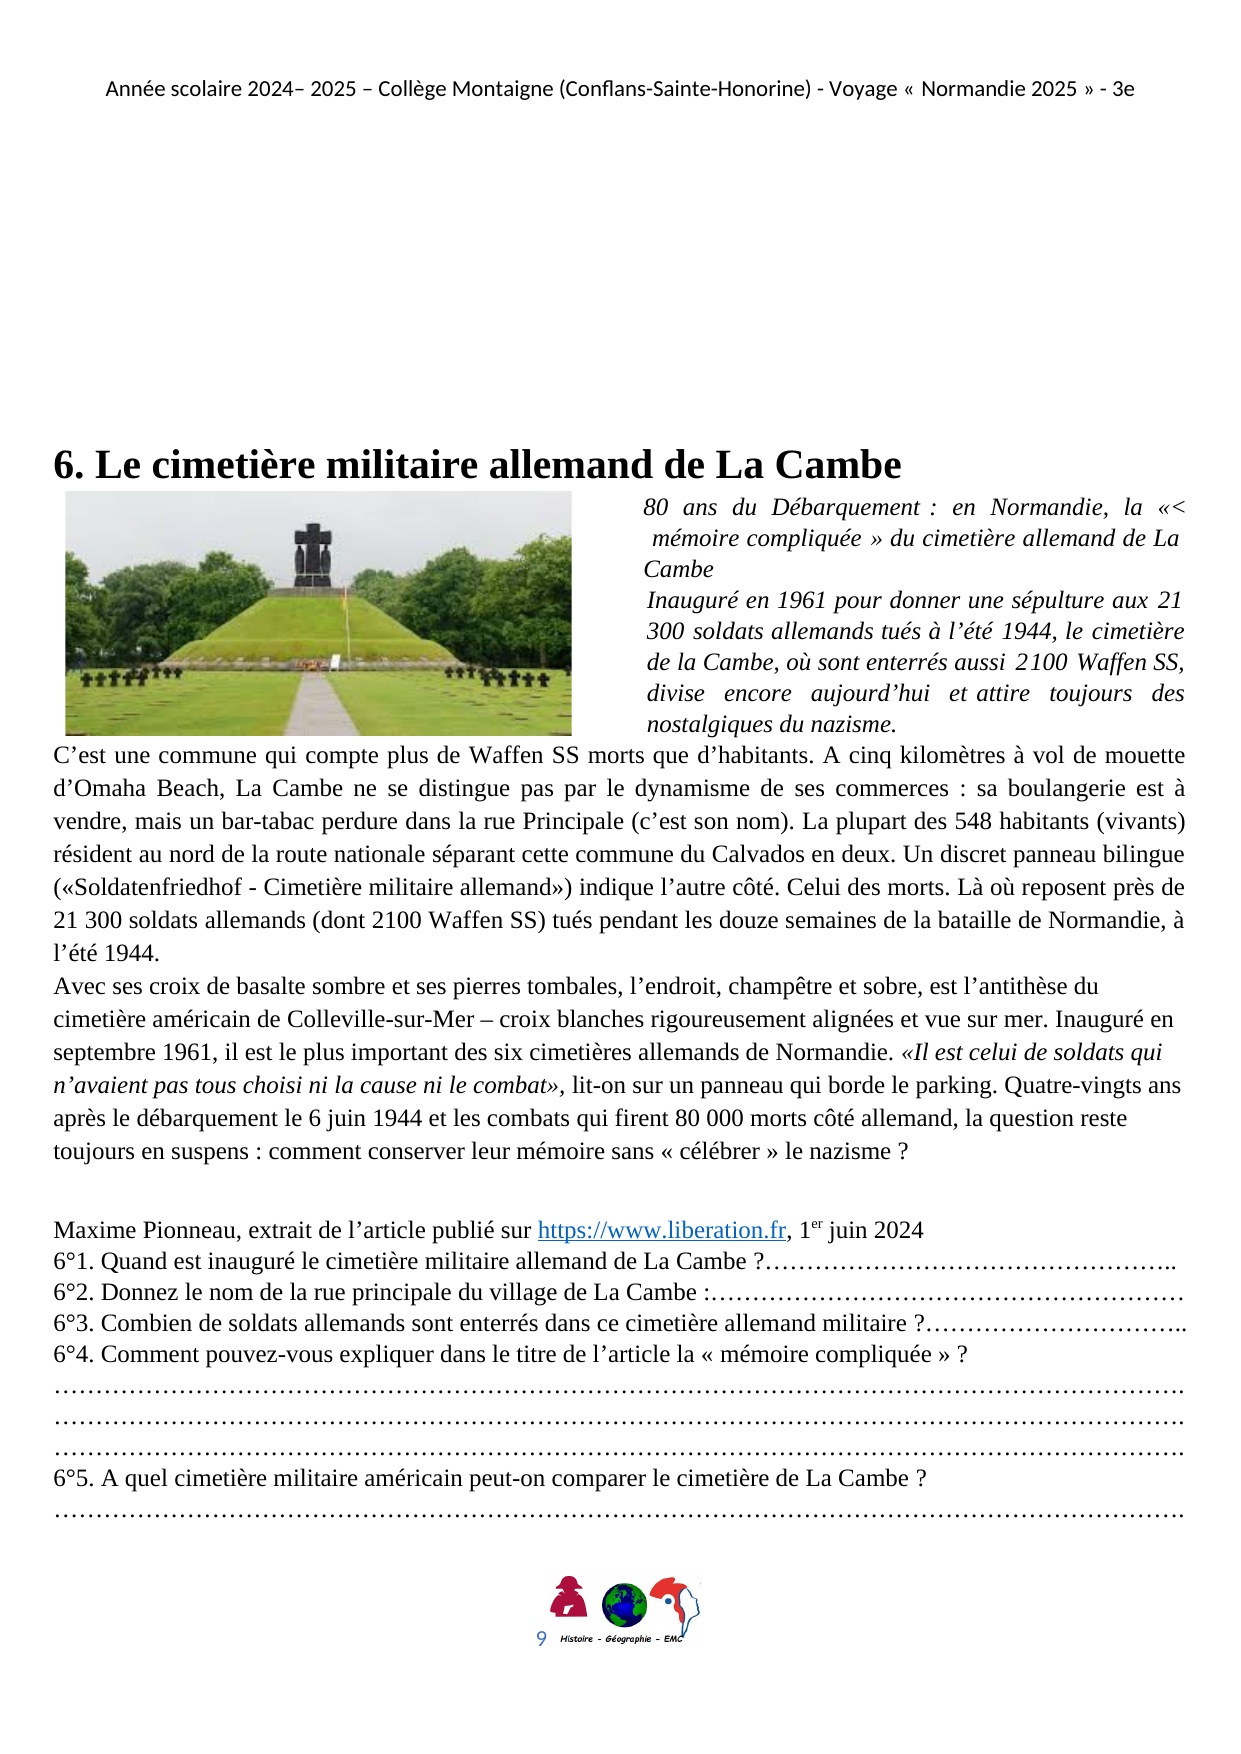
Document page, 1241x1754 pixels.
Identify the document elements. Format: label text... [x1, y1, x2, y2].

list ………………………………………………………………………………………………………………………. [53, 1494, 1187, 1523]
text C’est une commune qui compte plus de Waffen SS morts que d’habitants. A cinq kilomètres à vol de mouette d’Omaha Beach, La Cambe ne se distingue pas par le dynamisme de ses commerces : sa boulangerie est à vendre, mais un bar-tabac perdure dans la rue Principale (c’est son nom). La plupart des 548 habitants (vivants) résident au nord de la route nationale séparant cette commune du Calvados en deux. Un discret panneau bilingue («Soldatenfriedhof - Cimetière militaire allemand») indique l’autre côté. Celui des morts. Là où reposent près de 21 300 soldats allemands (dont 2100 Waffen SS) tués pendant les douze semaines de la bataille de Normandie, à l’été 1944. [53, 740, 1187, 967]
list 6. Le cimetière militaire allemand de La Cambe [53, 440, 1187, 488]
list ………………………………………………………………………………………………………………………. [53, 1401, 1187, 1430]
list ………………………………………………………………………………………………………………………. [53, 1432, 1187, 1461]
list 6°4. Comment pouvez-vous expliquer dans le titre de l’article la « mémoire compliquée » ? [53, 1339, 1187, 1368]
list 6°5. A quel cimetière militaire américain peut-on comparer le cimetière de La Cambe ? [53, 1463, 1187, 1492]
list 6°1. Quand est inauguré le cimetière militaire allemand de La Cambe ?………………………………………….. [53, 1246, 1187, 1274]
list 80 ans du Débarquement : en Normandie, la «< mémoire compliquée » du cimetière allemand de La Cambe [572, 492, 1187, 582]
list Maxime Pionneau, extrait de l’article publié sur https://www.liberation.fr, 1er juin 2024 [53, 1215, 1187, 1243]
list 6°3. Combien de soldats allemands sont enterrés dans ce cimetière allemand militaire ?………………………….. [53, 1308, 1187, 1337]
text Avec ses croix de basalte sombre et ses pierres tombales, l’endroit, champêtre et sobre, est l’antithèse du cimetière américain de Colleville-sur-Mer – croix blanches rigoureusement alignées et vue sur mer. Inauguré en septembre 1961, il est le plus important des six cimetières allemands de Normandie. «Il est celui de soldats qui n’avaient pas tous choisi ni la cause ni le combat», lit-on sur un panneau qui borde le parking. Quatre-vingts ans après le débarquement le 6 juin 1944 et les combats qui firent 80 000 morts côté allemand, la question reste toujours en suspens : comment conserver leur mémoire sans « célébrer » le nazisme ? [53, 971, 1187, 1165]
list Inauguré en 1961 pour donner une sépulture aux 21 300 soldats allemands tués à l’été 1944, le cimetière de la Cambe, où sont enterrés aussi 2 100 Waffen SS, divise encore aujourd’hui et attire toujours des nostalgiques du nazisme. [128, 585, 1187, 738]
list 6°2. Donnez le nom de la rue principale du village de La Cambe :………………………………………………… [53, 1277, 1187, 1306]
list ………………………………………………………………………………………………………………………. [53, 1370, 1187, 1399]
picture [547, 1569, 705, 1647]
picture [65, 491, 572, 736]
